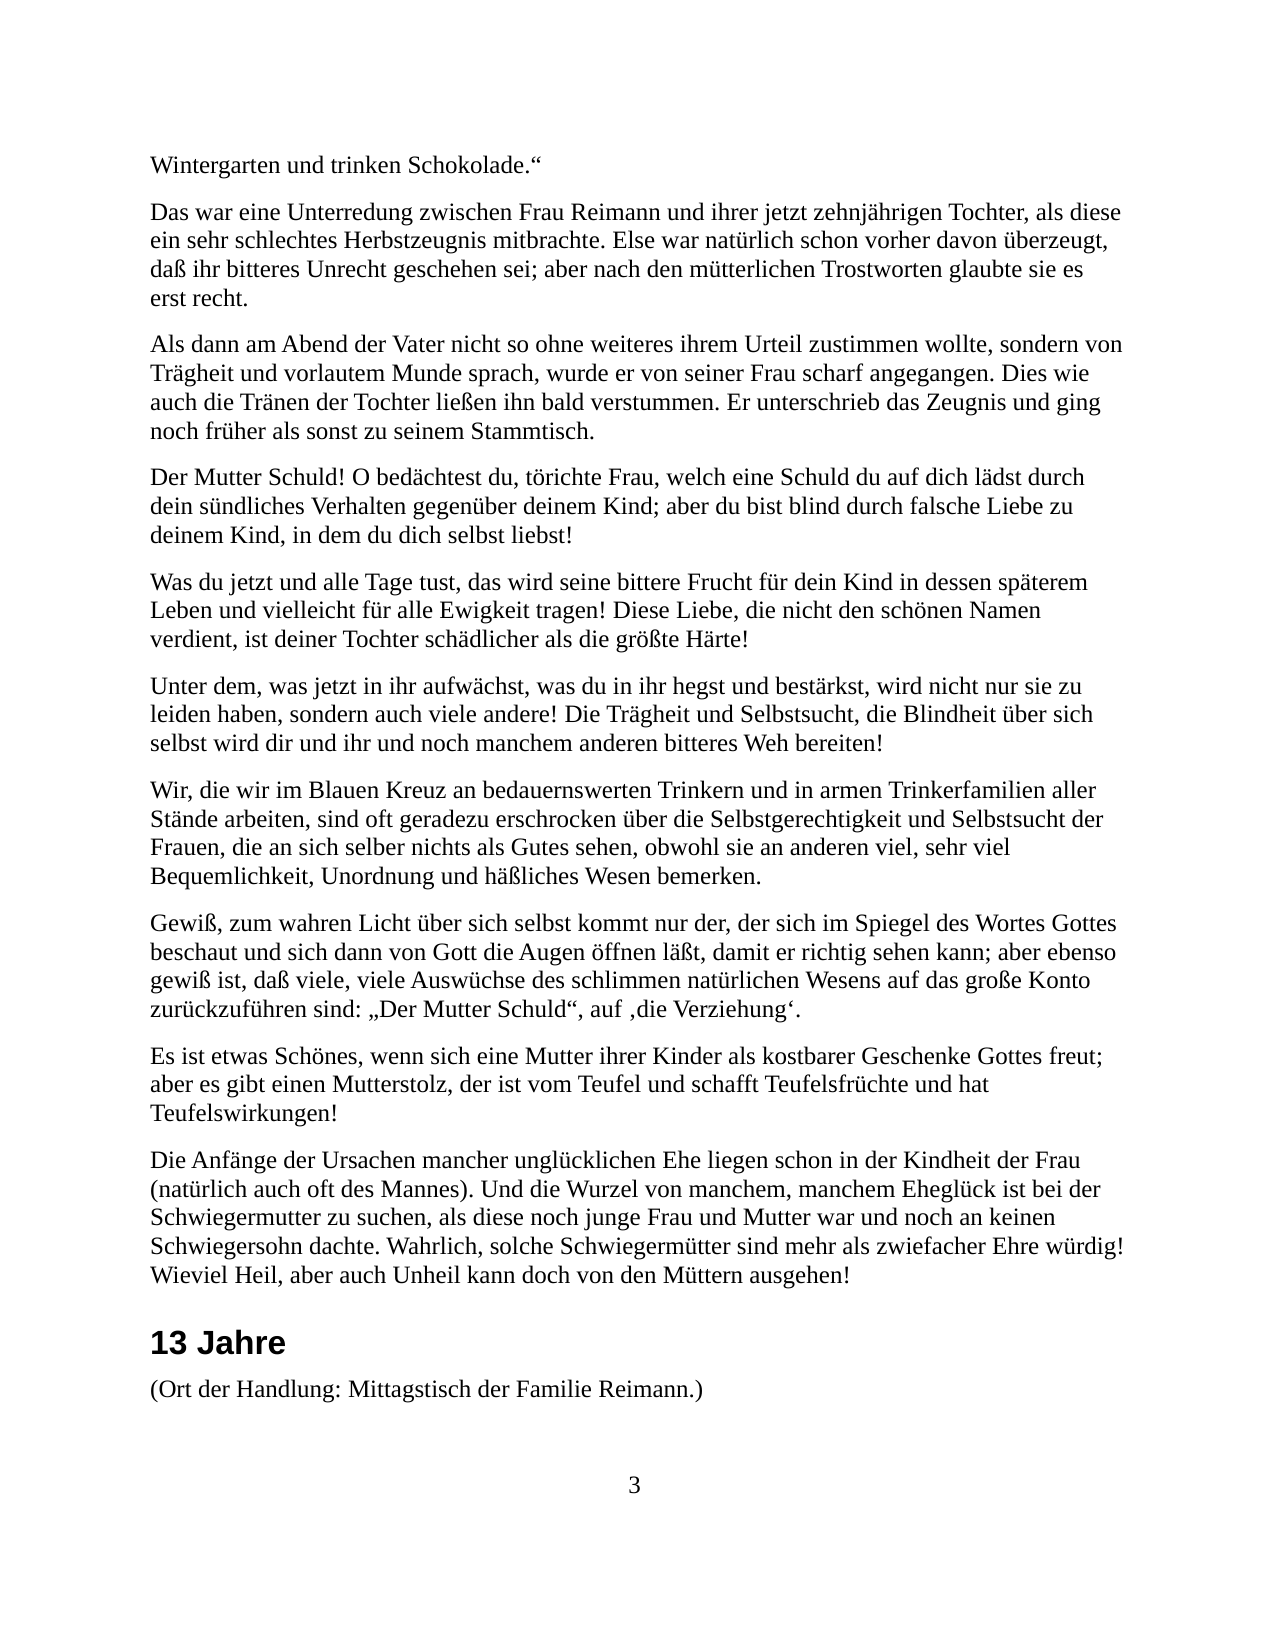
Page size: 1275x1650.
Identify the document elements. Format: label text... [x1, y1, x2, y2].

text Gewiß, zum wahren Licht über sich selbst kommt nur der, der sich im Spiegel des Wortes Gottes beschaut und sich dann von Gott die Augen öffnen läßt, damit er richtig sehen kann; aber ebenso gewiß ist, daß viele, viele Auswüchse des schlimmen natürlichen Wesens auf das große Konto zurückzuführen sind: „Der Mutter Schuld“, auf ‚die Verziehung‘. [150, 908, 1125, 1023]
text Unter dem, was jetzt in ihr aufwächst, was du in ihr hegst und bestärkst, wird nicht nur sie zu leiden haben, sondern auch viele andere! Die Trägheit und Selbstsucht, die Blindheit über sich selbst wird dir und ihr und noch manchem anderen bitteres Weh bereiten! [150, 671, 1125, 757]
text Es ist etwas Schönes, wenn sich eine Mutter ihrer Kinder als kostbarer Geschenke Gottes freut; aber es gibt einen Mutterstolz, der ist vom Teufel und schafft Teufelsfrüchte und hat Teufelswirkungen! [150, 1041, 1125, 1127]
text Wir, die wir im Blauen Kreuz an bedauernswerten Trinkern und in armen Trinkerfamilien aller Stände arbeiten, sind oft geradezu erschrocken über die Selbstgerechtigkeit und Selbstsucht der Frauen, die an sich selber nichts als Gutes sehen, obwohl sie an anderen viel, sehr viel Bequemlichkeit, Unordnung und häßliches Wesen bemerken. [150, 775, 1125, 890]
text Die Anfänge der Ursachen mancher unglücklichen Ehe liegen schon in der Kindheit der Frau (natürlich auch oft des Mannes). Und die Wurzel von manchem, manchem Eheglück ist bei der Schwiegermutter zu suchen, als diese noch junge Frau und Mutter war und noch an keinen Schwiegersohn dachte. Wahrlich, solche Schwiegermütter sind mehr als zwiefacher Ehre würdig! Wieviel Heil, aber auch Unheil kann doch von den Müttern ausgehen! [150, 1145, 1125, 1289]
text (Ort der Handlung: Mittagstisch der Familie Reimann.) [150, 1374, 1125, 1403]
text Wintergarten und trinken Schokolade.“ [150, 150, 1125, 179]
text Als dann am Abend der Vater nicht so ohne weiteres ihrem Urteil zustimmen wollte, sondern von Trägheit und vorlautem Munde sprach, wurde er von seiner Frau scharf angegangen. Dies wie auch die Tränen der Tochter ließen ihn bald verstummen. Er unterschrieb das Zeugnis und ging noch früher als sonst zu seinem Stammtisch. [150, 329, 1125, 444]
text Das war eine Unterredung zwischen Frau Reimann und ihrer jetzt zehnjährigen Tochter, als diese ein sehr schlechtes Herbstzeugnis mitbrachte. Else war natürlich schon vorher davon überzeugt, daß ihr bitteres Unrecht geschehen sei; aber nach den mütterlichen Trostworten glaubte sie es erst recht. [150, 197, 1125, 312]
subtitle 13 Jahre [150, 1323, 1125, 1361]
text Was du jetzt und alle Tage tust, das wird seine bittere Frucht für dein Kind in dessen späterem Leben und vielleicht für alle Ewigkeit tragen! Diese Liebe, die nicht den schönen Namen verdient, ist deiner Tochter schädlicher als die größte Härte! [150, 567, 1125, 653]
text Der Mutter Schuld! O bedächtest du, törichte Frau, welch eine Schuld du auf dich lädst durch dein sündliches Verhalten gegenüber deinem Kind; aber du bist blind durch falsche Liebe zu deinem Kind, in dem du dich selbst liebst! [150, 462, 1125, 549]
